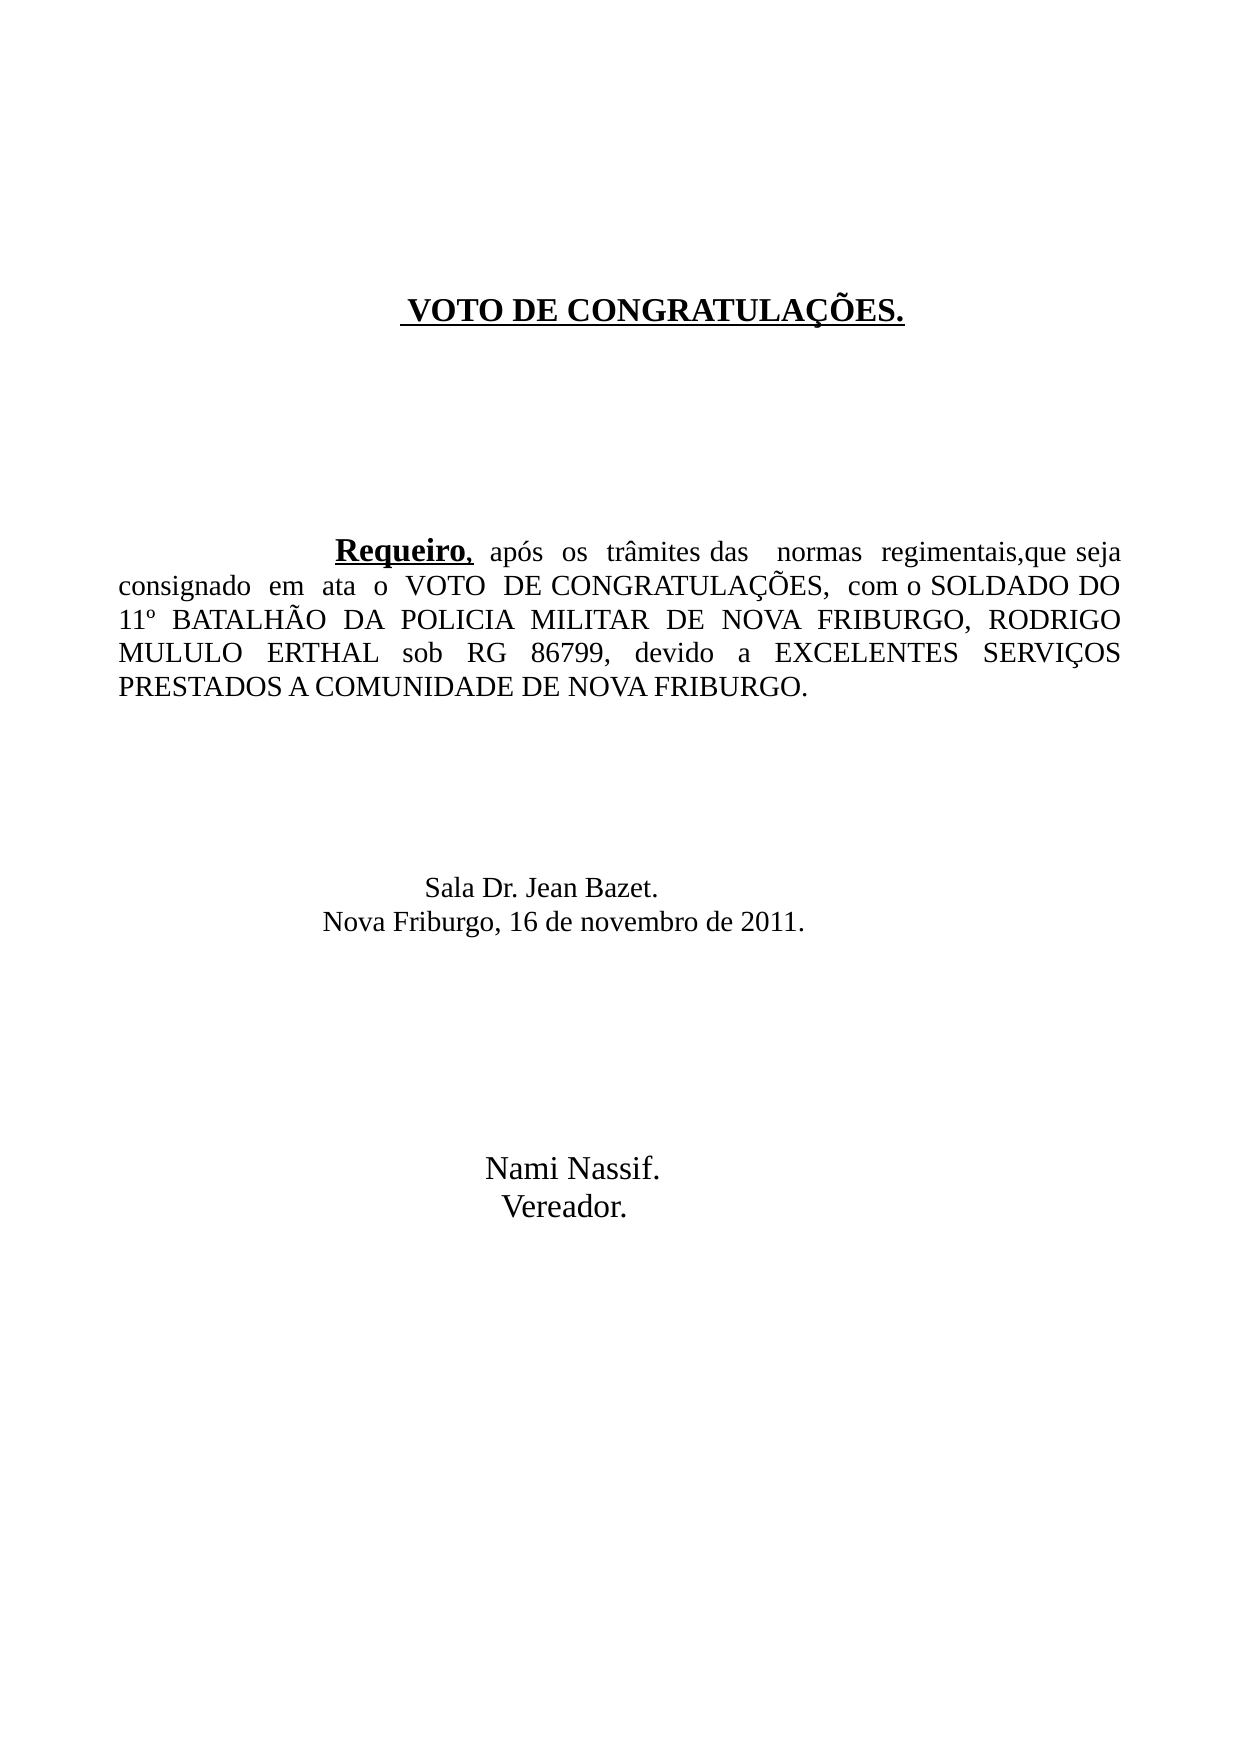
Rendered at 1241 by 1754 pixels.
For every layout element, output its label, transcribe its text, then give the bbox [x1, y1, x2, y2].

text Nami Nassif. [118, 1148, 1122, 1187]
text Vereador. [118, 1187, 1122, 1225]
text VOTO DE CONGRATULAÇÕES. [118, 291, 1122, 329]
text Sala Dr. Jean Bazet. [118, 870, 1122, 904]
text Nova Friburgo, 16 de novembro de 2011. [118, 904, 1122, 937]
text Requeiro, após os trâmites das normas regimentais,que seja consignado em ata o VOTO DE CONGRATULAÇÕES, com o SOLDADO DO 11º BATALHÃO DA POLICIA MILITAR DE NOVA FRIBURGO, RODRIGO MULULO ERTHAL sob RG 86799, devido a EXCELENTES SERVIÇOS PRESTADOS A COMUNIDADE DE NOVA FRIBURGO. [118, 530, 1122, 703]
